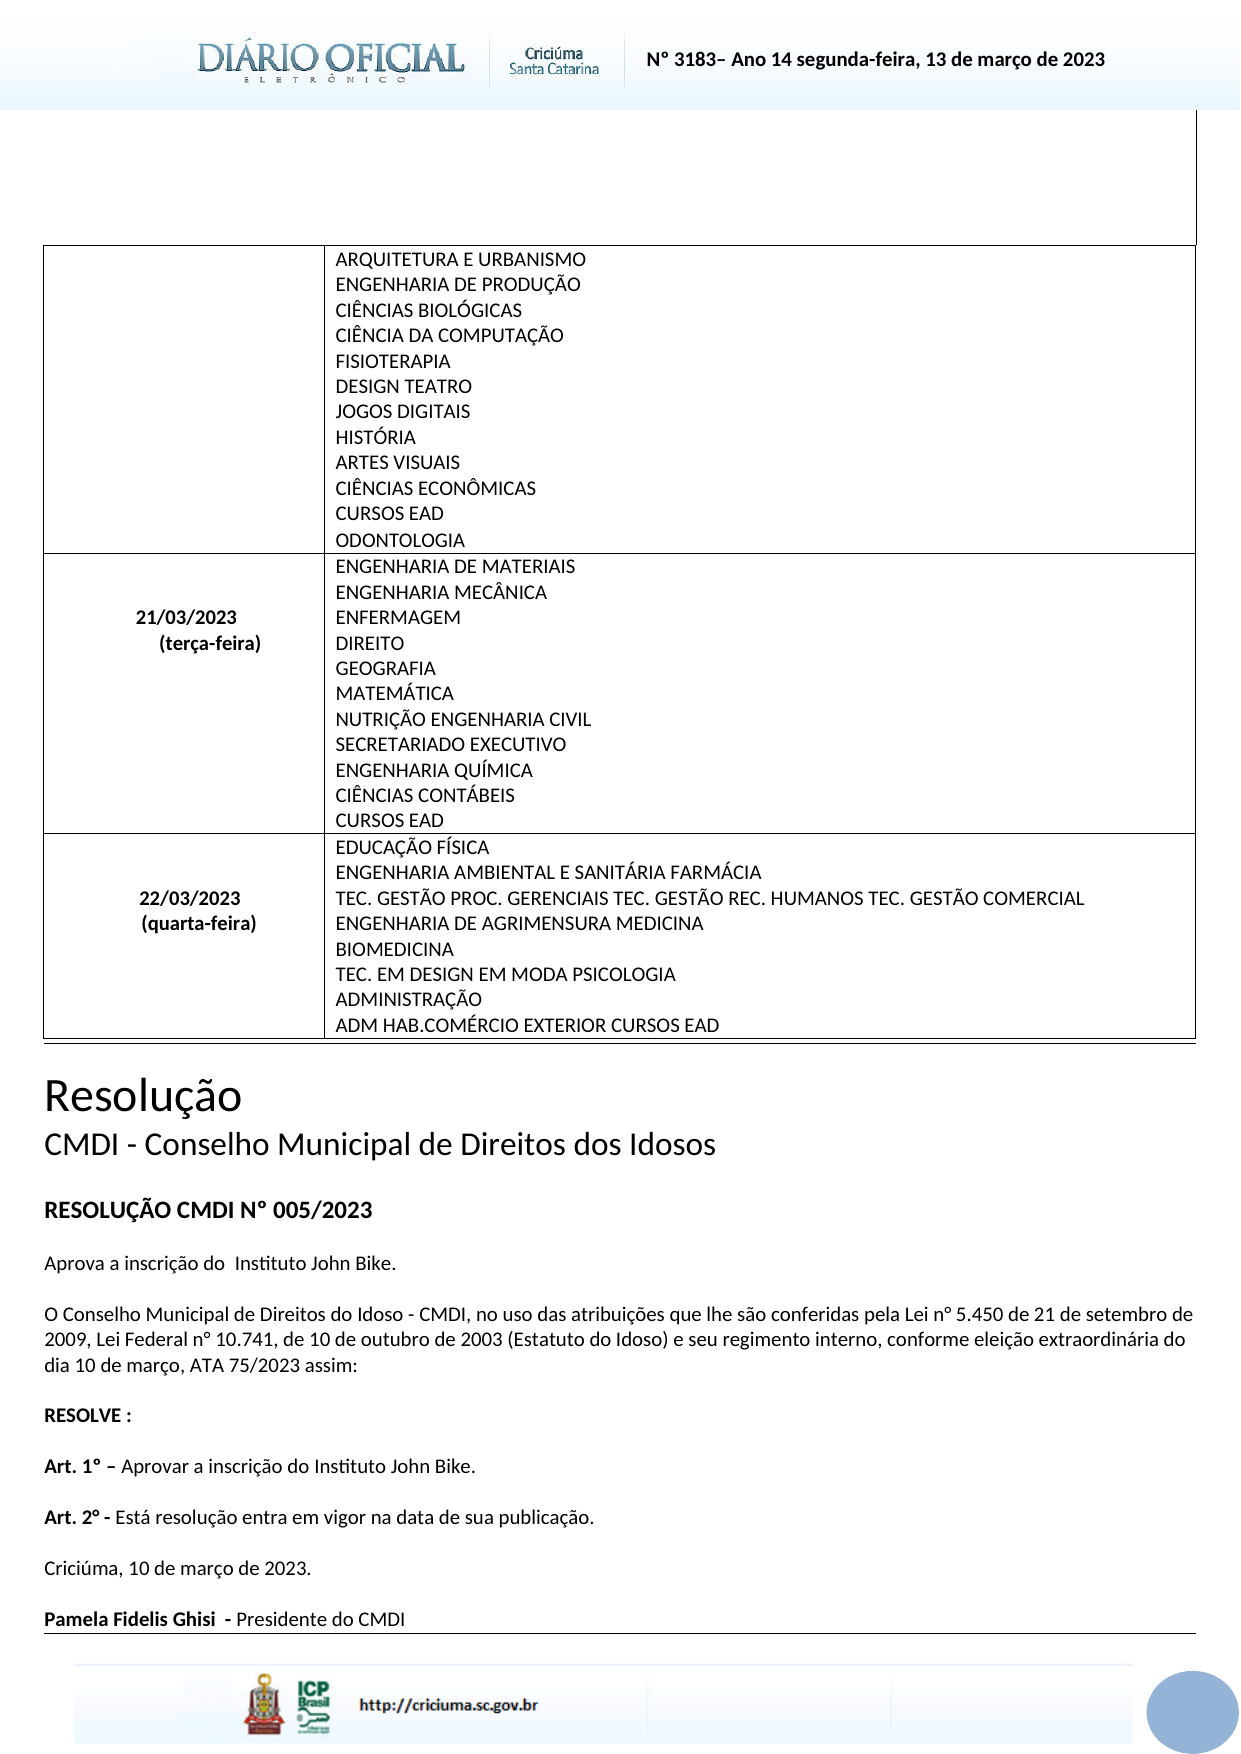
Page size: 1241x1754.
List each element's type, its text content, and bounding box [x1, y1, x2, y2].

text Resolução [44, 1064, 1196, 1123]
text RESOLVE : [44, 1403, 1196, 1428]
table_cell ARQUITETURA E URBANISMO ENGENHARIA DE PRODUÇÃO CIÊNCIAS BIOLÓGICAS CIÊNCIA DA COMPUTAÇÃO FISIOTERAPIA DESIGN TEATRO JOGOS DIGITAIS HISTÓRIA ARTES VISUAIS CIÊNCIAS ECONÔMICAS CURSOS EAD ODONTOLOGIA [325, 246, 1195, 552]
text Aprova a inscrição do Instituto John Bike. [44, 1250, 1196, 1276]
text RESOLUÇÃO CMDI Nº 005/2023 [44, 1194, 1196, 1225]
text Art. 2° - Está resolução entra em vigor na data de sua publicação. [44, 1504, 1196, 1530]
text Art. 1º – Aprovar a inscrição do Instituto John Bike. [44, 1453, 1196, 1479]
text Criciúma, 10 de março de 2023. [44, 1555, 1196, 1581]
text Pamela Fidelis Ghisi - Presidente do CMDI [44, 1606, 1196, 1633]
text CMDI - Conselho Municipal de Direitos dos Idosos [44, 1123, 1196, 1164]
text O Conselho Municipal de Direitos do Idoso - CMDI, no uso das atribuições que lhe são conferidas pela Lei n° 5.450 de 21 de setembro de 2009, Lei Federal n° 10.741, de 10 de outubro de 2003 (Estatuto do Idoso) e seu regimento interno, conforme eleição extraordinária do dia 10 de março, ATA 75/2023 assim: [44, 1301, 1196, 1377]
table_cell 22/03/2023 (quarta-feira) [44, 834, 324, 1037]
table_cell 21/03/2023 (terça-feira) [44, 554, 324, 833]
table_cell EDUCAÇÃO FÍSICA ENGENHARIA AMBIENTAL E SANITÁRIA FARMÁCIA TEC. GESTÃO PROC. GERENCIAIS TEC. GESTÃO REC. HUMANOS TEC. GESTÃO COMERCIAL ENGENHARIA DE AGRIMENSURA MEDICINA BIOMEDICINA TEC. EM DESIGN EM MODA PSICOLOGIA ADMINISTRAÇÃO ADM HAB.COMÉRCIO EXTERIOR CURSOS EAD [325, 834, 1195, 1037]
table_cell ENGENHARIA DE MATERIAIS ENGENHARIA MECÂNICA ENFERMAGEM DIREITO GEOGRAFIA MATEMÁTICA NUTRIÇÃO ENGENHARIA CIVIL SECRETARIADO EXECUTIVO ENGENHARIA QUÍMICA CIÊNCIAS CONTÁBEIS CURSOS EAD [325, 554, 1195, 833]
table_cell [44, 246, 324, 552]
